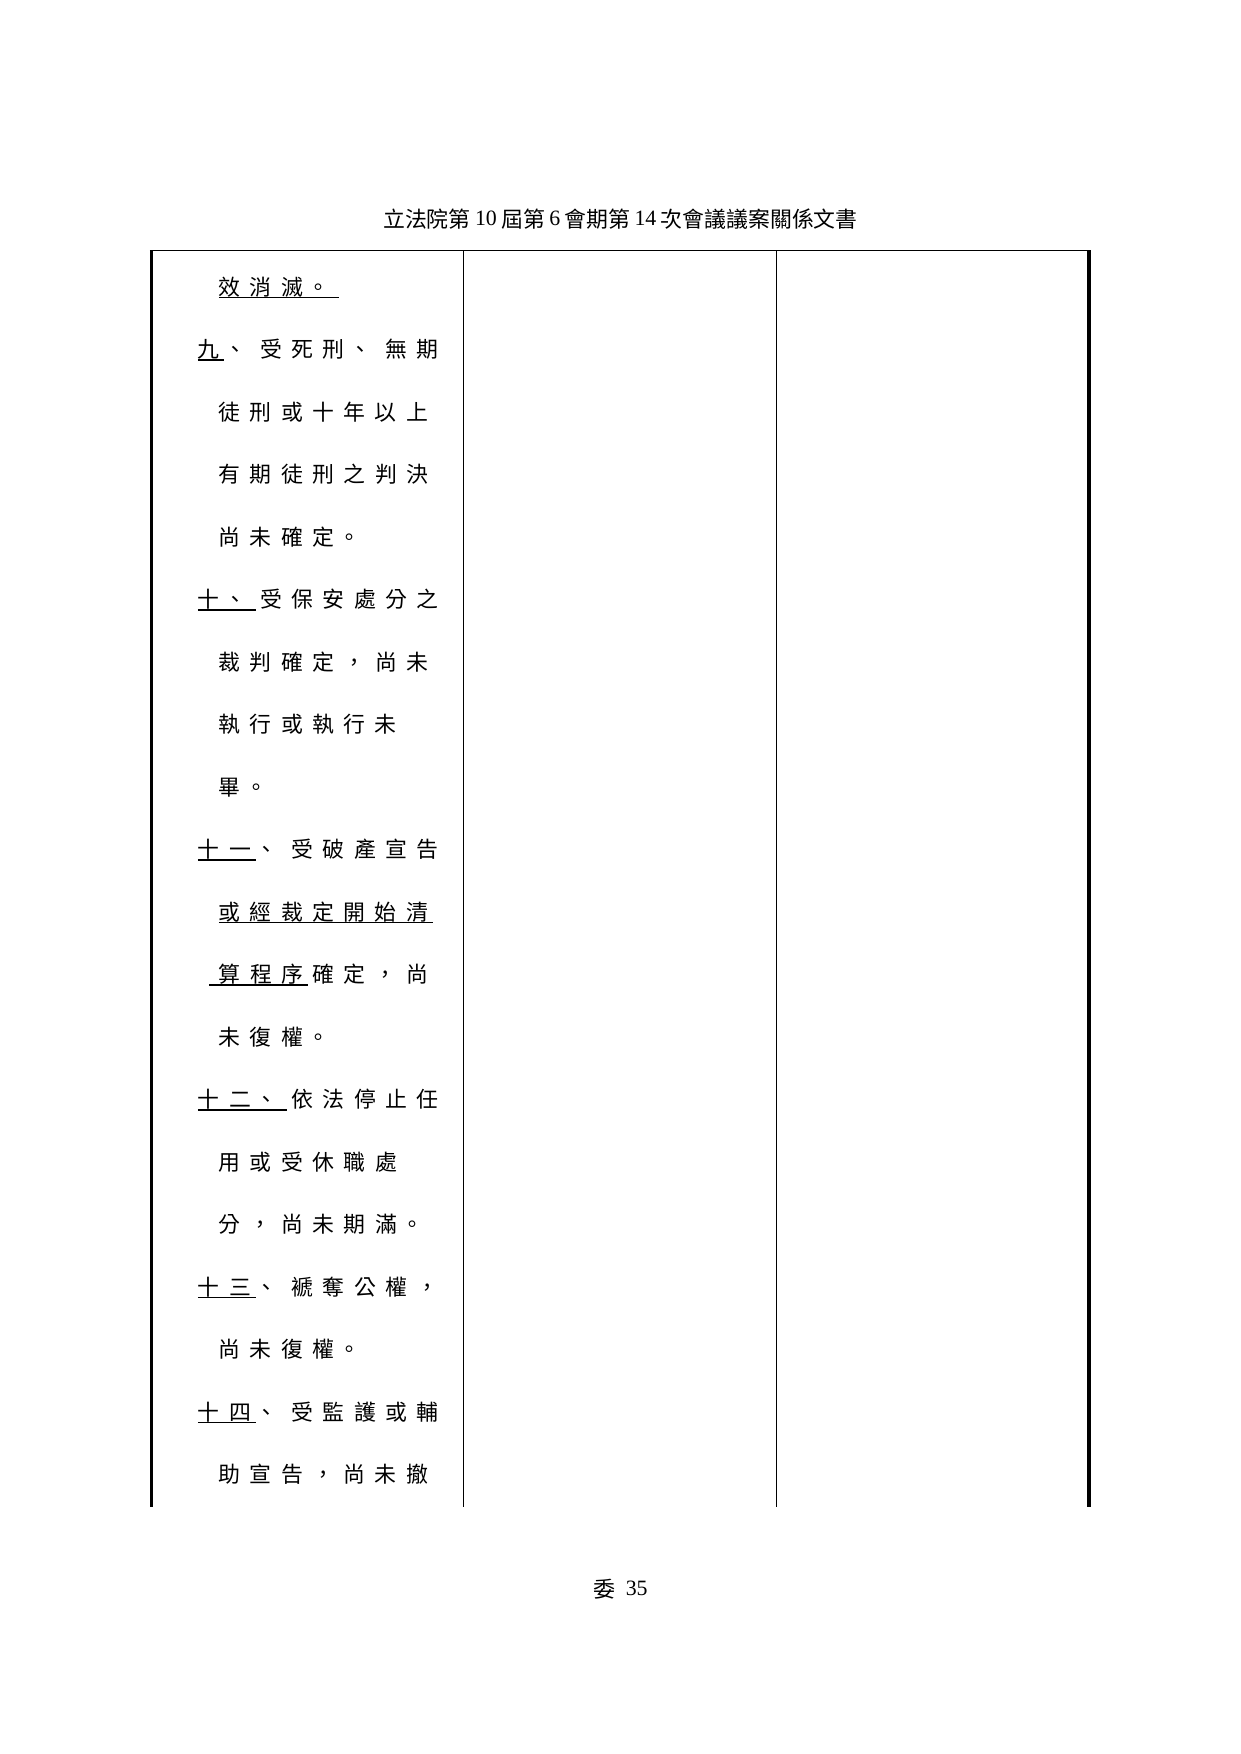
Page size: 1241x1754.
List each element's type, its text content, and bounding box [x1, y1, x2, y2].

table_cell [464, 251, 776, 1507]
table_cell 效消滅。 九、受死刑、無期徒刑或十年以上有期徒刑之判決尚未確定。 十、受保安處分之裁判確定，尚未執行或執行未畢。 十一、受破產宣告或經裁定開始清算程序確定，尚未復權。 十二、依法停止任用或受休職處分，尚未期滿。 十三、褫奪公權，尚未復權。 十四、受監護或輔助宣告，尚未撤 [153, 251, 463, 1507]
table_cell [777, 251, 1087, 1507]
